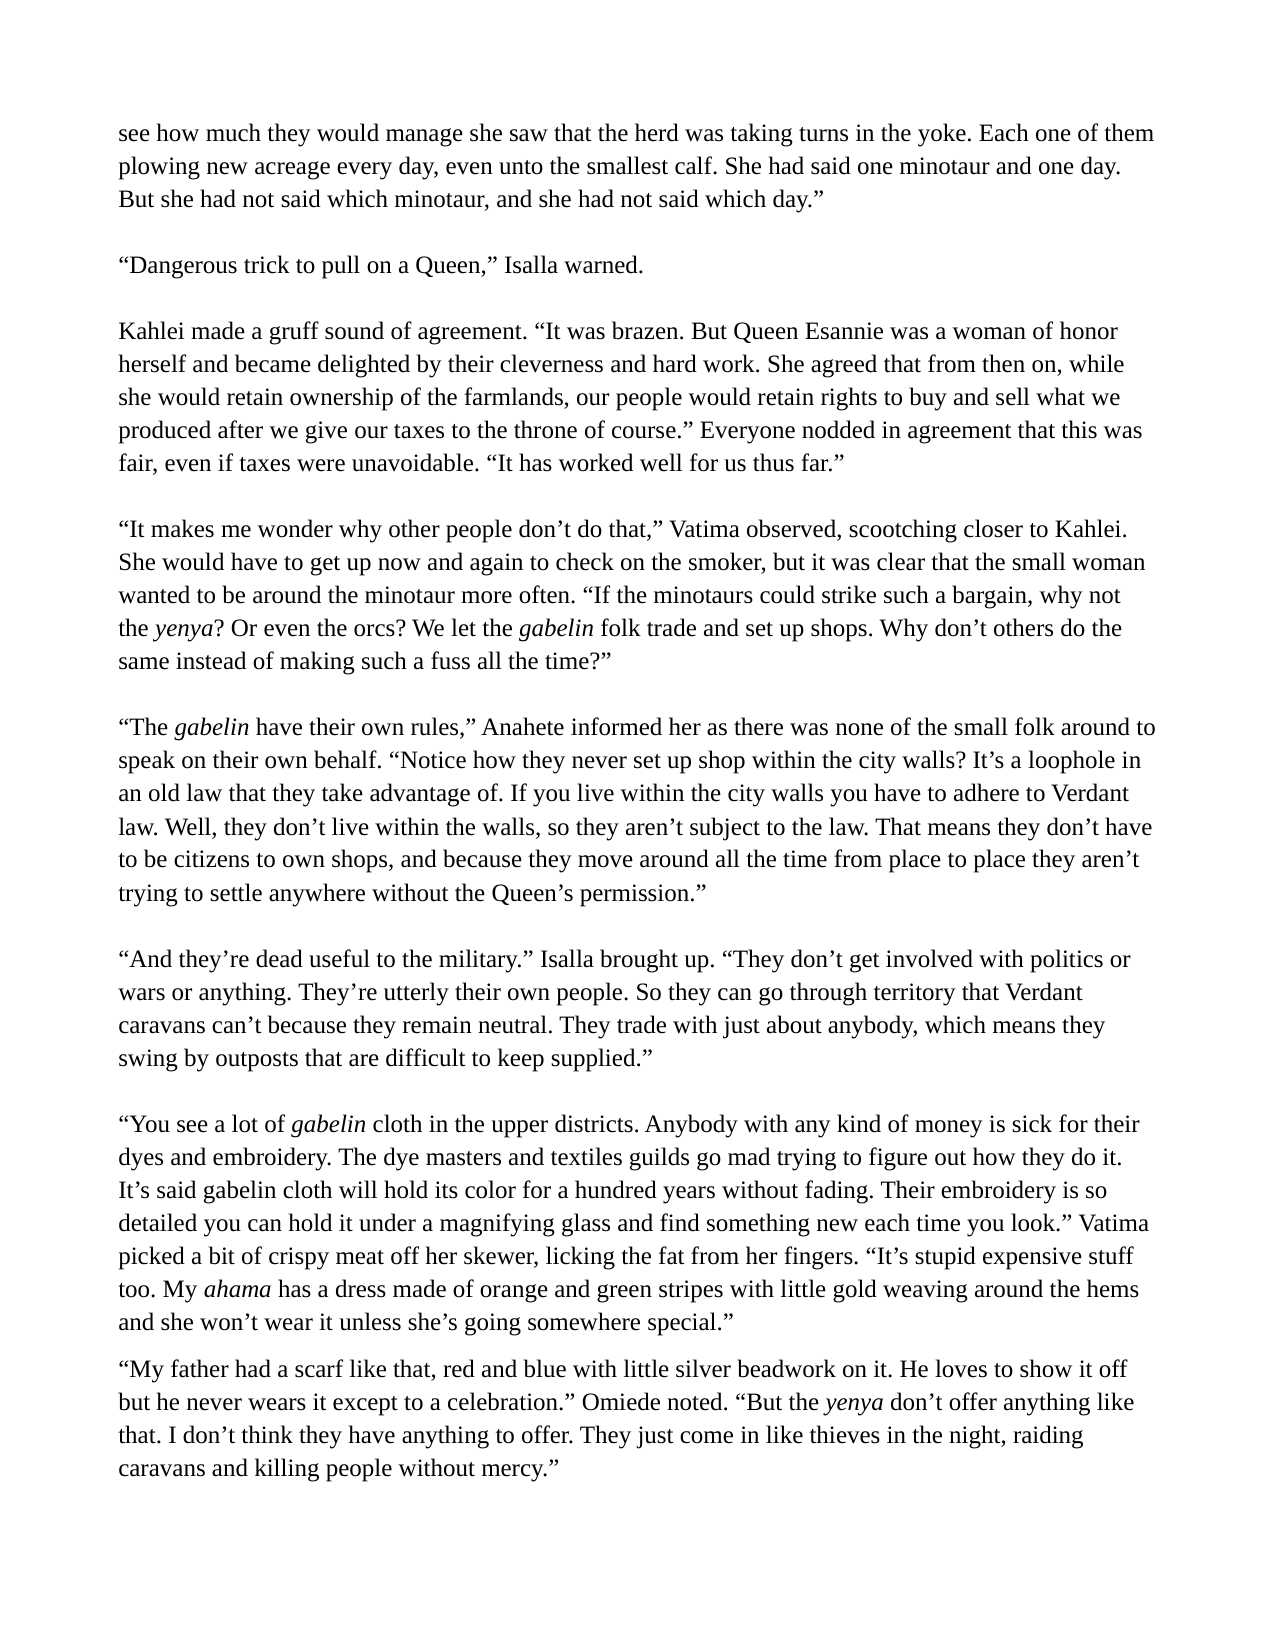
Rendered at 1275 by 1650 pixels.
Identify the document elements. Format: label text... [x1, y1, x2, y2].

text “My father had a scarf like that, red and blue with little silver beadwork on it. He loves to show it off but he never wears it except to a celebration.” Omiede noted. “But the yenya don’t offer anything like that. I don’t think they have anything to offer. They just come in like thieves in the night, raiding caravans and killing people without mercy.” [118, 1354, 1157, 1515]
text see how much they would manage she saw that the herd was taking turns in the yoke. Each one of them plowing new acreage every day, even unto the smallest calf. She had said one minotaur and one day. But she had not said which minotaur, and she had not said which day.” “Dangerous trick to pull on a Queen,” Isalla warned. Kahlei made a gruff sound of agreement. “It was brazen. But Queen Esannie was a woman of honor herself and became delighted by their cleverness and hard work. She agreed that from then on, while she would retain ownership of the farmlands, our people would retain rights to buy and sell what we produced after we give our taxes to the throne of course.” Everyone nodded in agreement that this was fair, even if taxes were unavoidable. “It has worked well for us thus far.” “It makes me wonder why other people don’t do that,” Vatima observed, scootching closer to Kahlei. She would have to get up now and again to check on the smoker, but it was clear that the small woman wanted to be around the minotaur more often. “If the minotaurs could strike such a bargain, why not the yenya? Or even the orcs? We let the gabelin folk trade and set up shops. Why don’t others do the same instead of making such a fuss all the time?” “The gabelin have their own rules,” Anahete informed her as there was none of the small folk around to speak on their own behalf. “Notice how they never set up shop within the city walls? It’s a loophole in an old law that they take advantage of. If you live within the city walls you have to adhere to Verdant law. Well, they don’t live within the walls, so they aren’t subject to the law. That means they don’t have to be citizens to own shops, and because they move around all the time from place to place they aren’t trying to settle anywhere without the Queen’s permission.” “And they’re dead useful to the military.” Isalla brought up. “They don’t get involved with politics or wars or anything. They’re utterly their own people. So they can go through territory that Verdant caravans can’t because they remain neutral. They trade with just about anybody, which means they swing by outposts that are difficult to keep supplied.” “You see a lot of gabelin cloth in the upper districts. Anybody with any kind of money is sick for their dyes and embroidery. The dye masters and textiles guilds go mad trying to figure out how they do it. It’s said gabelin cloth will hold its color for a hundred years without fading. Their embroidery is so detailed you can hold it under a magnifying glass and find something new each time you look.” Vatima picked a bit of crispy meat off her skewer, licking the fat from her fingers. “It’s stupid expensive stuff too. My ahama has a dress made of orange and green stripes with little gold weaving around the hems and she won’t wear it unless she’s going somewhere special.” [118, 118, 1157, 1336]
